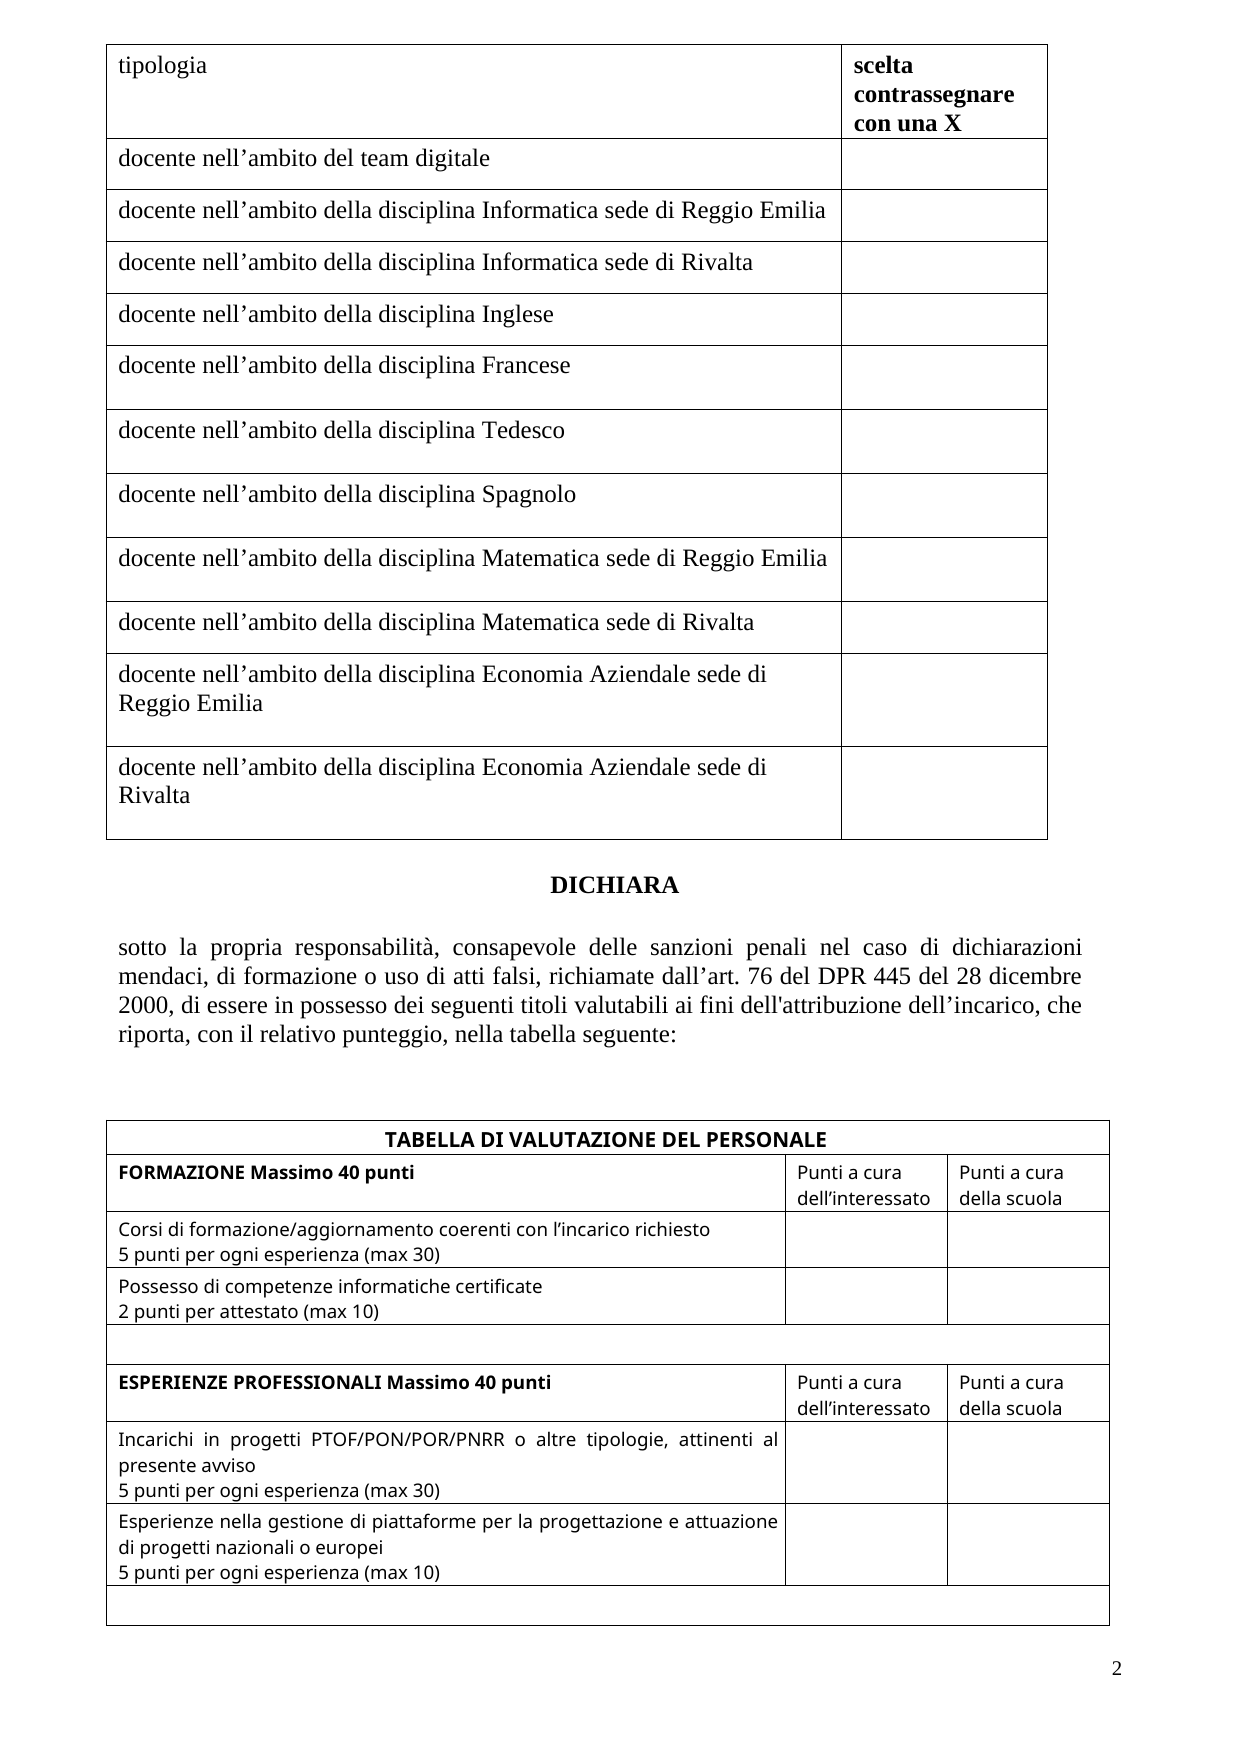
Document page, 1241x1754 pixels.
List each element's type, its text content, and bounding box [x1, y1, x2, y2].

table_cell [842, 410, 1047, 473]
text DICHIARA [118, 871, 1111, 899]
table_cell [107, 1325, 1109, 1364]
table_cell docente nell’ambito della disciplina Informatica sede di Rivalta [107, 242, 841, 293]
table_cell docente nell’ambito della disciplina Spagnolo [107, 474, 841, 537]
table_cell [107, 1586, 1109, 1625]
table_cell ESPERIENZE PROFESSIONALI Massimo 40 punti [107, 1365, 785, 1421]
table_cell docente nell’ambito della disciplina Economia Aziendale sede di Reggio Emilia [107, 654, 841, 746]
table_header scelta contrassegnare con una X [842, 45, 1047, 137]
table_cell docente nell’ambito della disciplina Tedesco [107, 410, 841, 473]
table_cell [948, 1504, 1109, 1585]
table_cell [842, 190, 1047, 241]
text sotto la propria responsabilità, consapevole delle sanzioni penali nel caso di dichiarazioni mendaci, di formazione o uso di atti falsi, richiamate dall’art. 76 del DPR 445 del 28 dicembre 2000, di essere in possesso dei seguenti titoli valutabili ai fini dell'attribuzione dell’incarico, che riporta, con il relativo punteggio, nella tabella seguente: [118, 932, 1083, 1047]
table_cell Punti a cura della scuola [948, 1155, 1109, 1211]
table_cell [786, 1212, 947, 1267]
table_cell [842, 747, 1047, 838]
table_cell [786, 1268, 947, 1324]
table_cell FORMAZIONE Massimo 40 punti [107, 1155, 785, 1211]
table_header TABELLA DI VALUTAZIONE DEL PERSONALE [107, 1121, 1109, 1154]
table_cell Possesso di competenze informatiche certificate 2 punti per attestato (max 10) [107, 1268, 785, 1324]
table_header tipologia [107, 45, 841, 137]
table_cell docente nell’ambito della disciplina Economia Aziendale sede di Rivalta [107, 747, 841, 838]
table_cell docente nell’ambito della disciplina Matematica sede di Reggio Emilia [107, 538, 841, 601]
table_cell Esperienze nella gestione di piattaforme per la progettazione e attuazione di progetti nazionali o europei 5 punti per ogni esperienza (max 10) [107, 1504, 785, 1585]
table_cell [842, 139, 1047, 189]
table_cell Punti a cura della scuola [948, 1365, 1109, 1421]
table_cell [842, 654, 1047, 746]
table_cell [786, 1504, 947, 1585]
table_cell [948, 1268, 1109, 1324]
table_cell [948, 1212, 1109, 1267]
table_cell [786, 1422, 947, 1503]
table_cell [842, 242, 1047, 293]
table_cell Incarichi in progetti PTOF/PON/POR/PNRR o altre tipologie, attinenti al presente avviso 5 punti per ogni esperienza (max 30) [107, 1422, 785, 1503]
table_cell Punti a cura dell’interessato [786, 1155, 947, 1211]
table_cell docente nell’ambito del team digitale [107, 139, 841, 189]
table_cell [842, 474, 1047, 537]
table_cell [842, 538, 1047, 601]
table_cell [842, 602, 1047, 652]
table_cell [842, 346, 1047, 408]
table_cell docente nell’ambito della disciplina Informatica sede di Reggio Emilia [107, 190, 841, 241]
table_cell Punti a cura dell’interessato [786, 1365, 947, 1421]
table_cell docente nell’ambito della disciplina Matematica sede di Rivalta [107, 602, 841, 652]
table_cell Corsi di formazione/aggiornamento coerenti con l’incarico richiesto 5 punti per ogni esperienza (max 30) [107, 1212, 785, 1267]
table_cell docente nell’ambito della disciplina Inglese [107, 294, 841, 344]
table_cell docente nell’ambito della disciplina Francese [107, 346, 841, 408]
table_cell [948, 1422, 1109, 1503]
table_cell [842, 294, 1047, 344]
